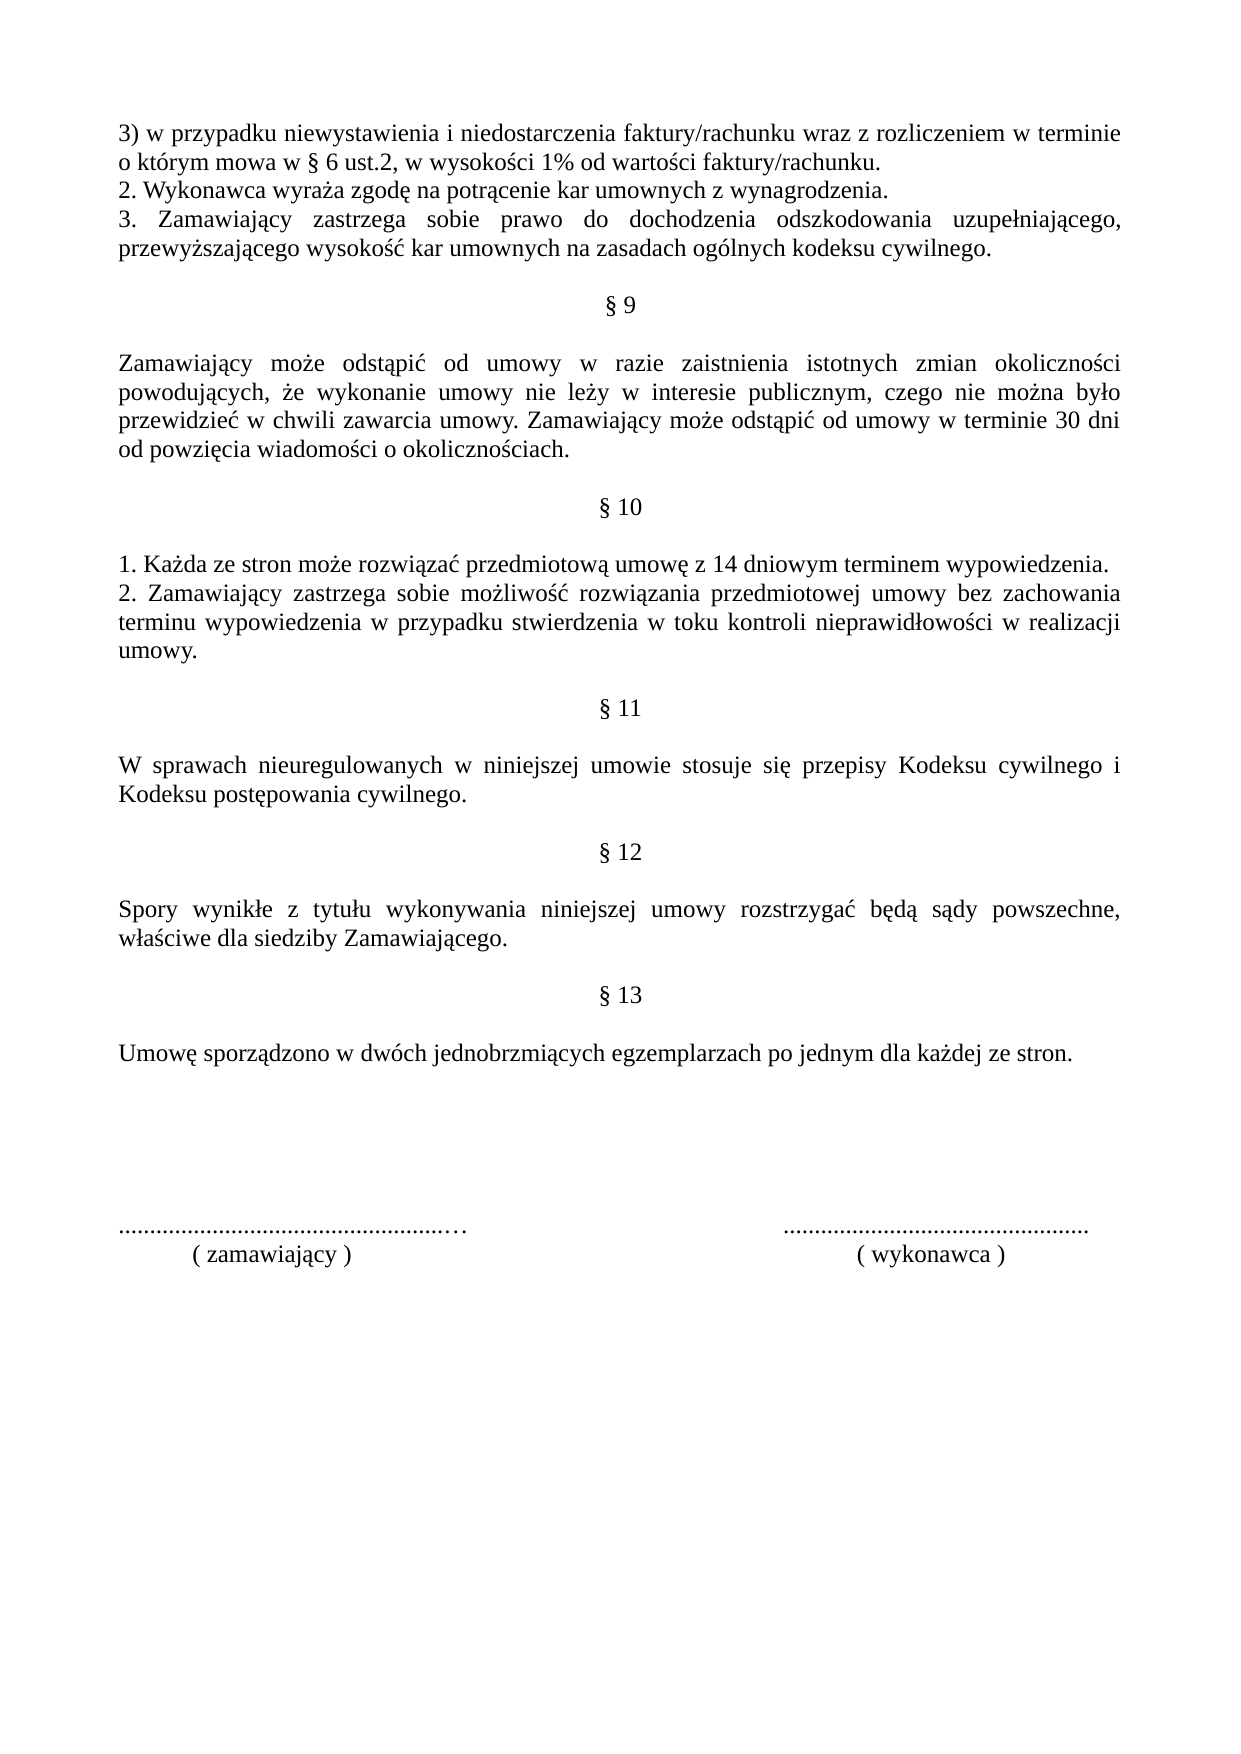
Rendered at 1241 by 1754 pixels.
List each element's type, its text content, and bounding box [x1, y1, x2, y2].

text 2. Zamawiający zastrzega sobie możliwość rozwiązania przedmiotowej umowy bez zachowania terminu wypowiedzenia w przypadku stwierdzenia w toku kontroli nieprawidłowości w realizacji umowy. [118, 578, 1122, 664]
text Spory wynikłe z tytułu wykonywania niniejszej umowy rozstrzygać będą sądy powszechne, właściwe dla siedziby Zamawiającego. [118, 894, 1122, 952]
text § 10 [118, 492, 1122, 521]
text Umowę sporządzono w dwóch jednobrzmiących egzemplarzach po jednym dla każdej ze stron. [118, 1038, 1122, 1067]
text § 12 [118, 837, 1122, 866]
text § 9 [118, 291, 1122, 319]
text § 13 [118, 981, 1122, 1009]
text Zamawiający może odstąpić od umowy w razie zaistnienia istotnych zmian okoliczności powodujących, że wykonanie umowy nie leży w interesie publicznym, czego nie można było przewidzieć w chwili zawarcia umowy. Zamawiający może odstąpić od umowy w terminie 30 dni od powzięcia wiadomości o okolicznościach. [118, 348, 1122, 463]
text ....................................................… ................................................. [118, 1211, 1122, 1239]
text W sprawach nieuregulowanych w niniejszej umowie stosuje się przepisy Kodeksu cywilnego i Kodeksu postępowania cywilnego. [118, 751, 1122, 808]
text 3. Zamawiający zastrzega sobie prawo do dochodzenia odszkodowania uzupełniającego, przewyższającego wysokość kar umownych na zasadach ogólnych kodeksu cywilnego. [118, 204, 1122, 262]
text 3) w przypadku niewystawienia i niedostarczenia faktury/rachunku wraz z rozliczeniem w terminie o którym mowa w § 6 ust.2, w wysokości 1% od wartości faktury/rachunku. [118, 118, 1122, 176]
text 2. Wykonawca wyraża zgodę na potrącenie kar umownych z wynagrodzenia. [118, 176, 1122, 204]
text ( zamawiający ) ( wykonawca ) [118, 1239, 1122, 1268]
text § 11 [118, 693, 1122, 722]
text 1. Każda ze stron może rozwiązać przedmiotową umowę z 14 dniowym terminem wypowiedzenia. [118, 549, 1122, 578]
